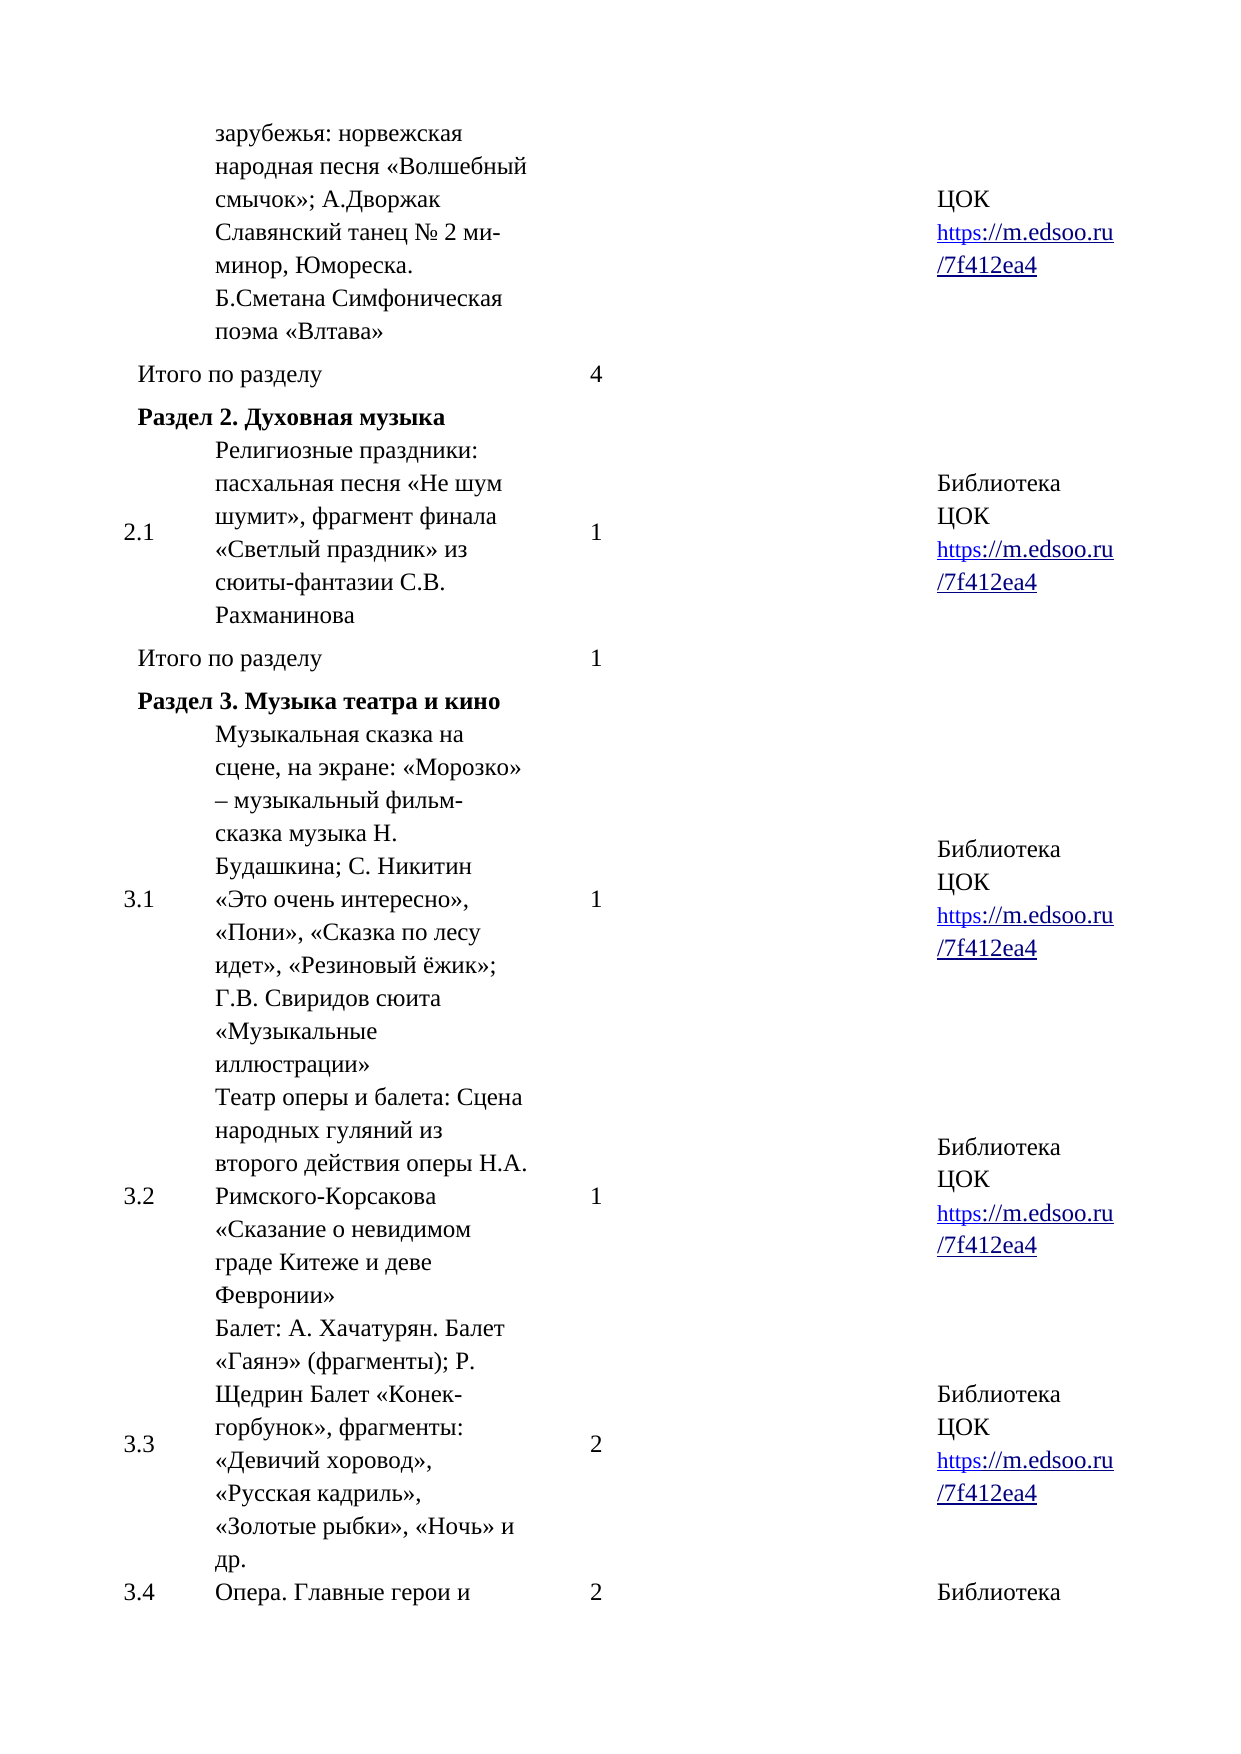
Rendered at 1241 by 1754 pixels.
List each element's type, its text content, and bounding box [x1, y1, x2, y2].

table_cell [645, 633, 1122, 686]
table_cell 1 [533, 719, 645, 1082]
table_cell [779, 1082, 918, 1313]
table_cell 2.1 [118, 435, 196, 633]
table_cell 1 [533, 1082, 645, 1313]
table_cell Опера. Главные герои и [196, 1578, 533, 1610]
table_cell [118, 118, 196, 349]
table_cell [645, 349, 1122, 402]
table_cell Религиозные праздники: пасхальная песня «Не шум шумит», фрагмент финала «Светлый праздник» из сюиты-фантазии С.В. Рахманинова [196, 435, 533, 633]
table_cell [645, 719, 779, 1082]
table_cell [779, 435, 918, 633]
table_cell [779, 719, 918, 1082]
table_cell 1 [533, 633, 645, 686]
table_cell Библиотека [918, 1578, 1122, 1610]
table_cell Балет: А. Хачатурян. Балет «Гаянэ» (фрагменты); Р. Щедрин Балет «Конек-горбунок», фрагменты: «Девичий хоровод», «Русская кадриль», «Золотые рыбки», «Ночь» и др. [196, 1313, 533, 1577]
table_cell 3.1 [118, 719, 196, 1082]
table_cell [645, 435, 779, 633]
table_cell [779, 1578, 918, 1610]
table_cell Раздел 2. Духовная музыка [118, 402, 1122, 435]
table_cell 1 [533, 435, 645, 633]
table_cell Итого по разделу [118, 349, 533, 402]
table_cell 3.3 [118, 1313, 196, 1577]
table_cell 3.4 [118, 1578, 196, 1610]
table_cell Театр оперы и балета: Сцена народных гуляний из второго действия оперы Н.А. Римского-Корсакова «Сказание о невидимом граде Китеже и деве Февронии» [196, 1082, 533, 1313]
table_cell ЦОК https://m.edsoo.ru/7f412ea4 [918, 118, 1122, 349]
table_cell [645, 1082, 779, 1313]
table_cell [533, 118, 645, 349]
table_cell 4 [533, 349, 645, 402]
table_cell [779, 1313, 918, 1577]
table_cell Библиотека ЦОК https://m.edsoo.ru/7f412ea4 [918, 435, 1122, 633]
table_cell [779, 118, 918, 349]
table_cell Музыкальная сказка на сцене, на экране: «Морозко» – музыкальный фильм-сказка музыка Н. Будашкина; С. Никитин «Это очень интересно», «Пони», «Сказка по лесу идет», «Резиновый ёжик»; Г.В. Свиридов сюита «Музыкальные иллюстрации» [196, 719, 533, 1082]
table_cell Библиотека ЦОК https://m.edsoo.ru/7f412ea4 [918, 1313, 1122, 1577]
table_cell [645, 118, 779, 349]
table_cell 2 [533, 1578, 645, 1610]
table_cell 2 [533, 1313, 645, 1577]
table_cell [645, 1578, 779, 1610]
table_cell Итого по разделу [118, 633, 533, 686]
table_cell Библиотека ЦОК https://m.edsoo.ru/7f412ea4 [918, 719, 1122, 1082]
table_cell Библиотека ЦОК https://m.edsoo.ru/7f412ea4 [918, 1082, 1122, 1313]
table_cell 3.2 [118, 1082, 196, 1313]
table_cell зарубежья: норвежская народная песня «Волшебный смычок»; А.Дворжак Славянский танец № 2 ми-минор, Юмореска. Б.Сметана Симфоническая поэма «Влтава» [196, 118, 533, 349]
table_cell Раздел 3. Музыка театра и кино [118, 686, 1122, 719]
table_cell [645, 1313, 779, 1577]
